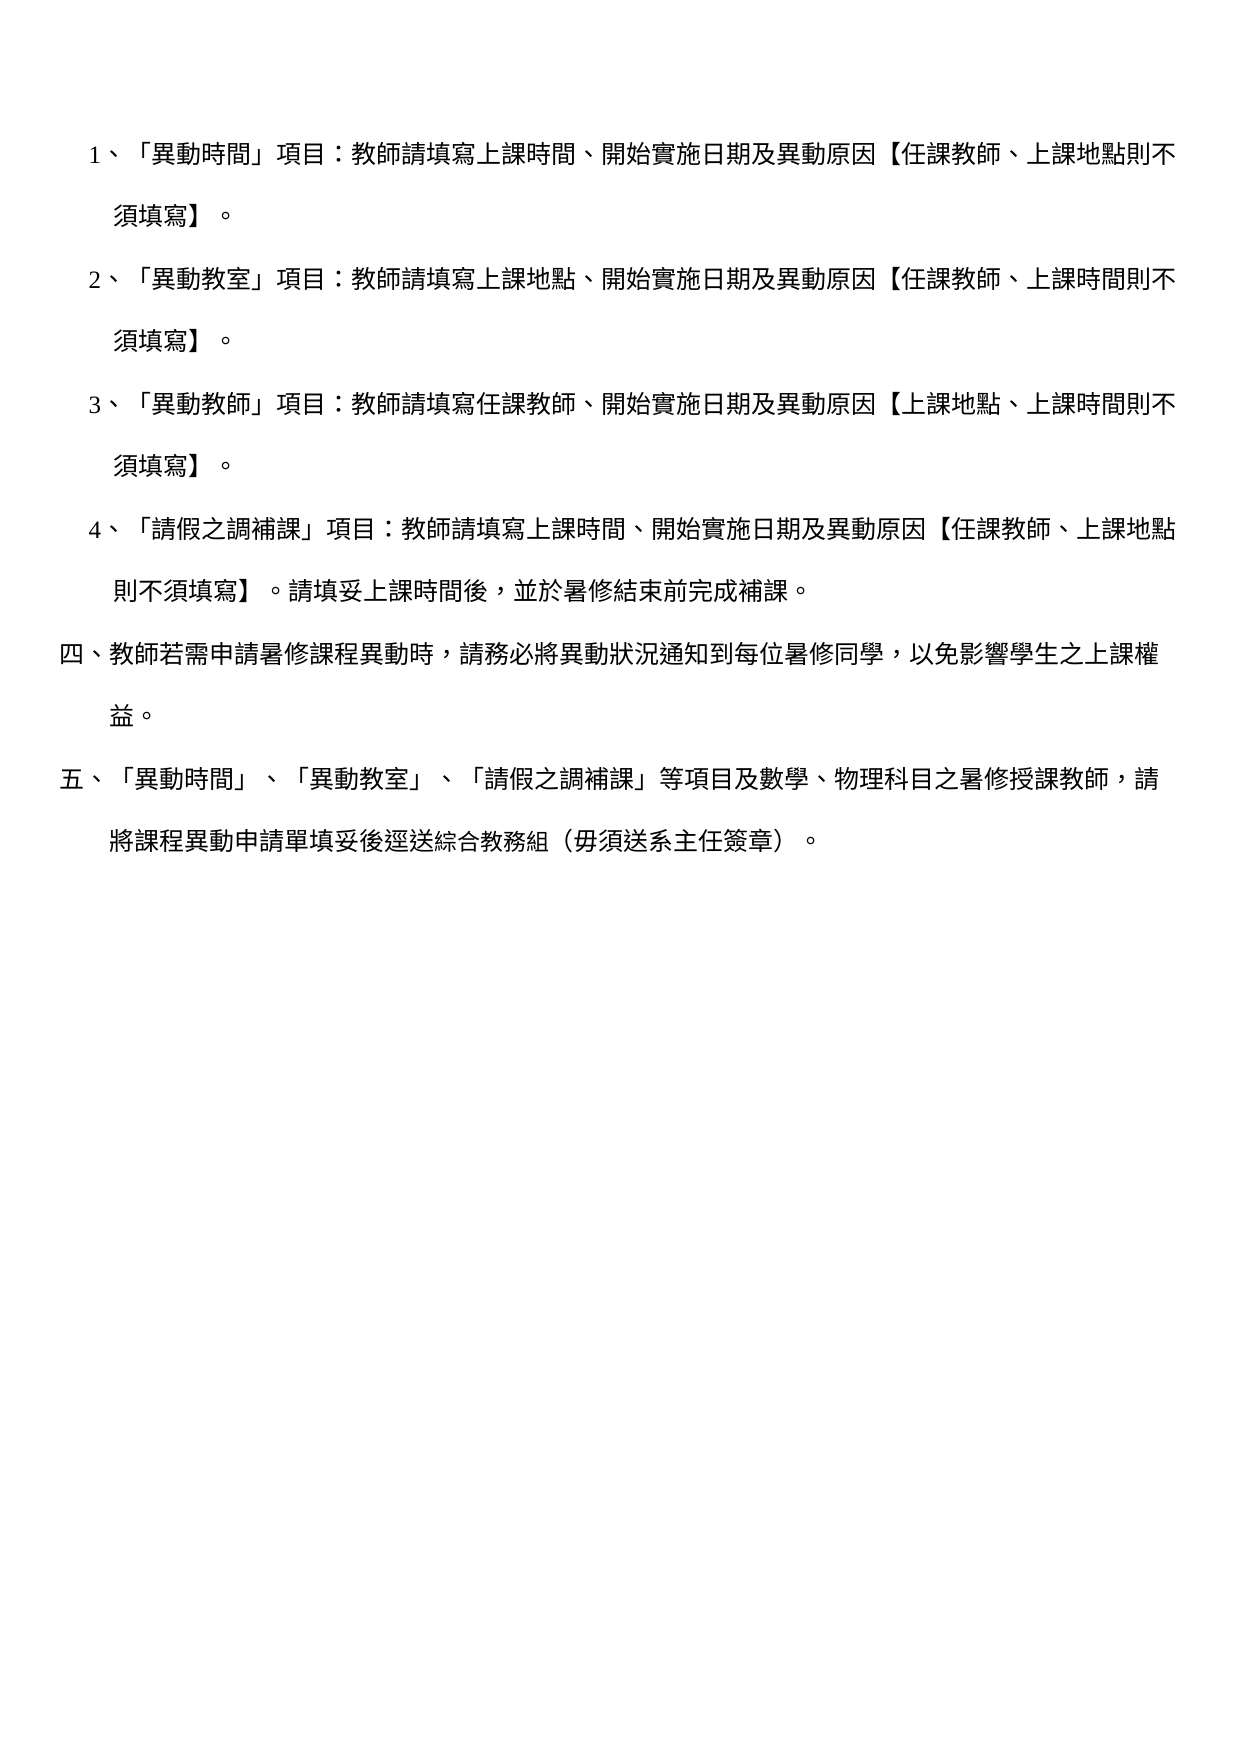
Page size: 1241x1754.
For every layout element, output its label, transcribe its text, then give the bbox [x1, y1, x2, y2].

text 五、「異動時間」、「異動教室」、「請假之調補課」等項目及數學、物理科目之暑修授課教師，請將課程異動申請單填妥後逕送綜合教務組（毋須送系主任簽章）。 [59, 736, 1181, 861]
text 2、「異動教室」項目：教師請填寫上課地點、開始實施日期及異動原因【任課教師、上課時間則不須填寫】。 [88, 236, 1181, 361]
text 1、「異動時間」項目：教師請填寫上課時間、開始實施日期及異動原因【任課教師、上課地點則不須填寫】。 [88, 111, 1181, 236]
text 4、「請假之調補課」項目：教師請填寫上課時間、開始實施日期及異動原因【任課教師、上課地點則不須填寫】。請填妥上課時間後，並於暑修結束前完成補課。 [88, 486, 1181, 611]
text 3、「異動教師」項目：教師請填寫任課教師、開始實施日期及異動原因【上課地點、上課時間則不須填寫】。 [88, 361, 1181, 486]
text 四、教師若需申請暑修課程異動時，請務必將異動狀況通知到每位暑修同學，以免影響學生之上課權益。 [59, 611, 1181, 736]
